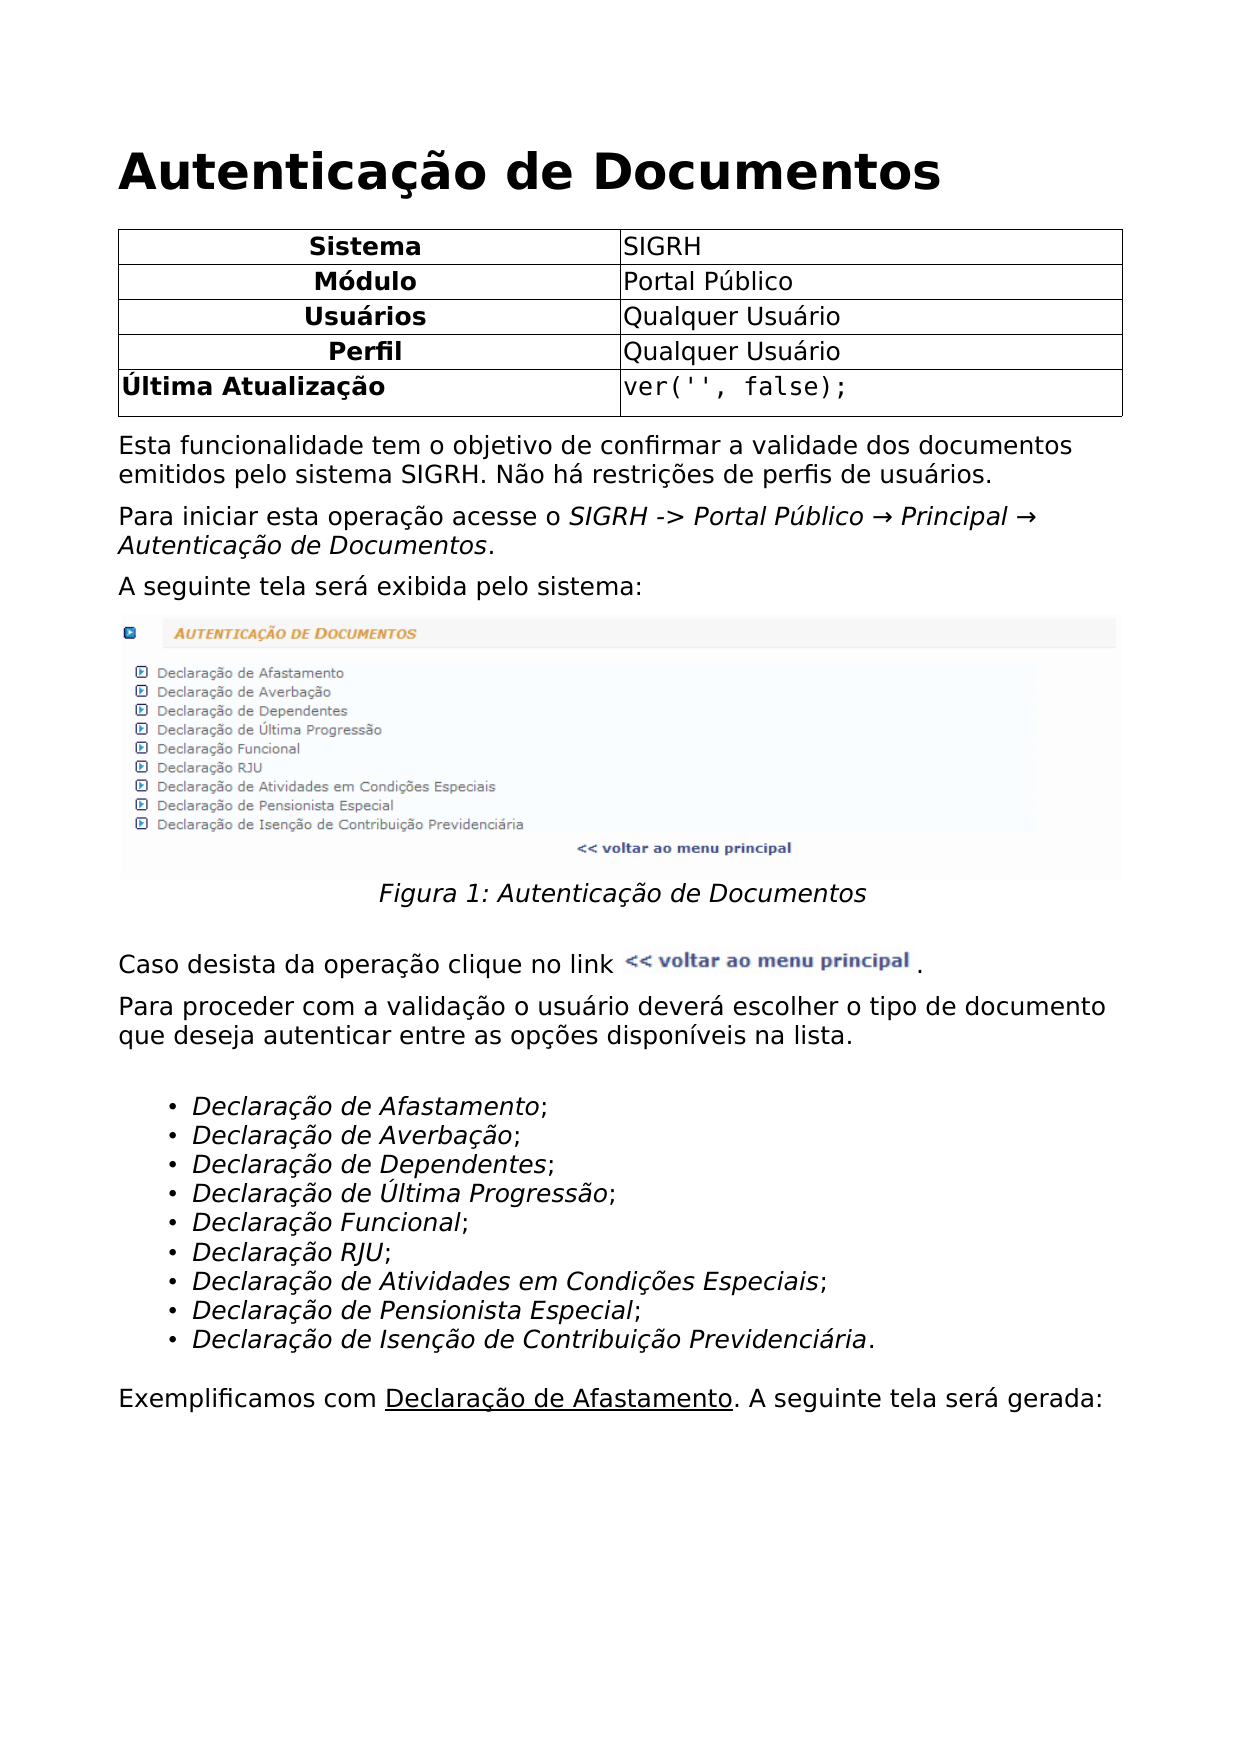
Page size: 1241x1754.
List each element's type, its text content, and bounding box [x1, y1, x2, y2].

table_cell Usuários [119, 300, 620, 334]
list Declaração de Pensionista Especial; [177, 1296, 1122, 1325]
table_cell Qualquer Usuário [621, 300, 1122, 334]
table_cell ver('', false); [621, 370, 1122, 416]
list Declaração Funcional; [177, 1209, 1122, 1238]
text Esta funcionalidade tem o objetivo de confirmar a validade dos documentos emitidos pelo sistema SIGRH. Não há restrições de perfis de usuários. [118, 431, 1122, 489]
table_header Sistema [119, 230, 620, 264]
text Exemplificamos com Declaração de Afastamento. A seguinte tela será gerada: [118, 1384, 1122, 1413]
list Declaração de Isenção de Contribuição Previdenciária. [177, 1325, 1122, 1354]
picture [622, 949, 916, 974]
table_cell Última Atualização [119, 370, 620, 416]
list Declaração de Última Progressão; [177, 1179, 1122, 1209]
text A seguinte tela será exibida pelo sistema: [118, 572, 1122, 602]
table_header SIGRH [621, 230, 1122, 264]
text Figura 1: Autenticação de Documentos [118, 879, 1122, 908]
text Caso desista da operação clique no link . [118, 950, 1122, 979]
list Declaração de Dependentes; [177, 1150, 1122, 1179]
table_cell Módulo [119, 265, 620, 299]
table_cell Qualquer Usuário [621, 335, 1122, 369]
list Declaração de Afastamento; [177, 1092, 1122, 1121]
table_cell Portal Público [621, 265, 1122, 299]
text Para proceder com a validação o usuário deverá escolher o tipo de documento que deseja autenticar entre as opções disponíveis na lista. [118, 992, 1122, 1050]
list Declaração de Atividades em Condições Especiais; [177, 1267, 1122, 1296]
list Declaração RJU; [177, 1238, 1122, 1267]
text Para iniciar esta operação acesse o SIGRH -> Portal Público → Principal → Autenticação de Documentos. [118, 502, 1122, 560]
picture [118, 614, 1123, 879]
list Declaração de Averbação; [177, 1121, 1122, 1150]
table_cell Perfil [119, 335, 620, 369]
subtitle Autenticação de Documentos [118, 143, 1122, 201]
